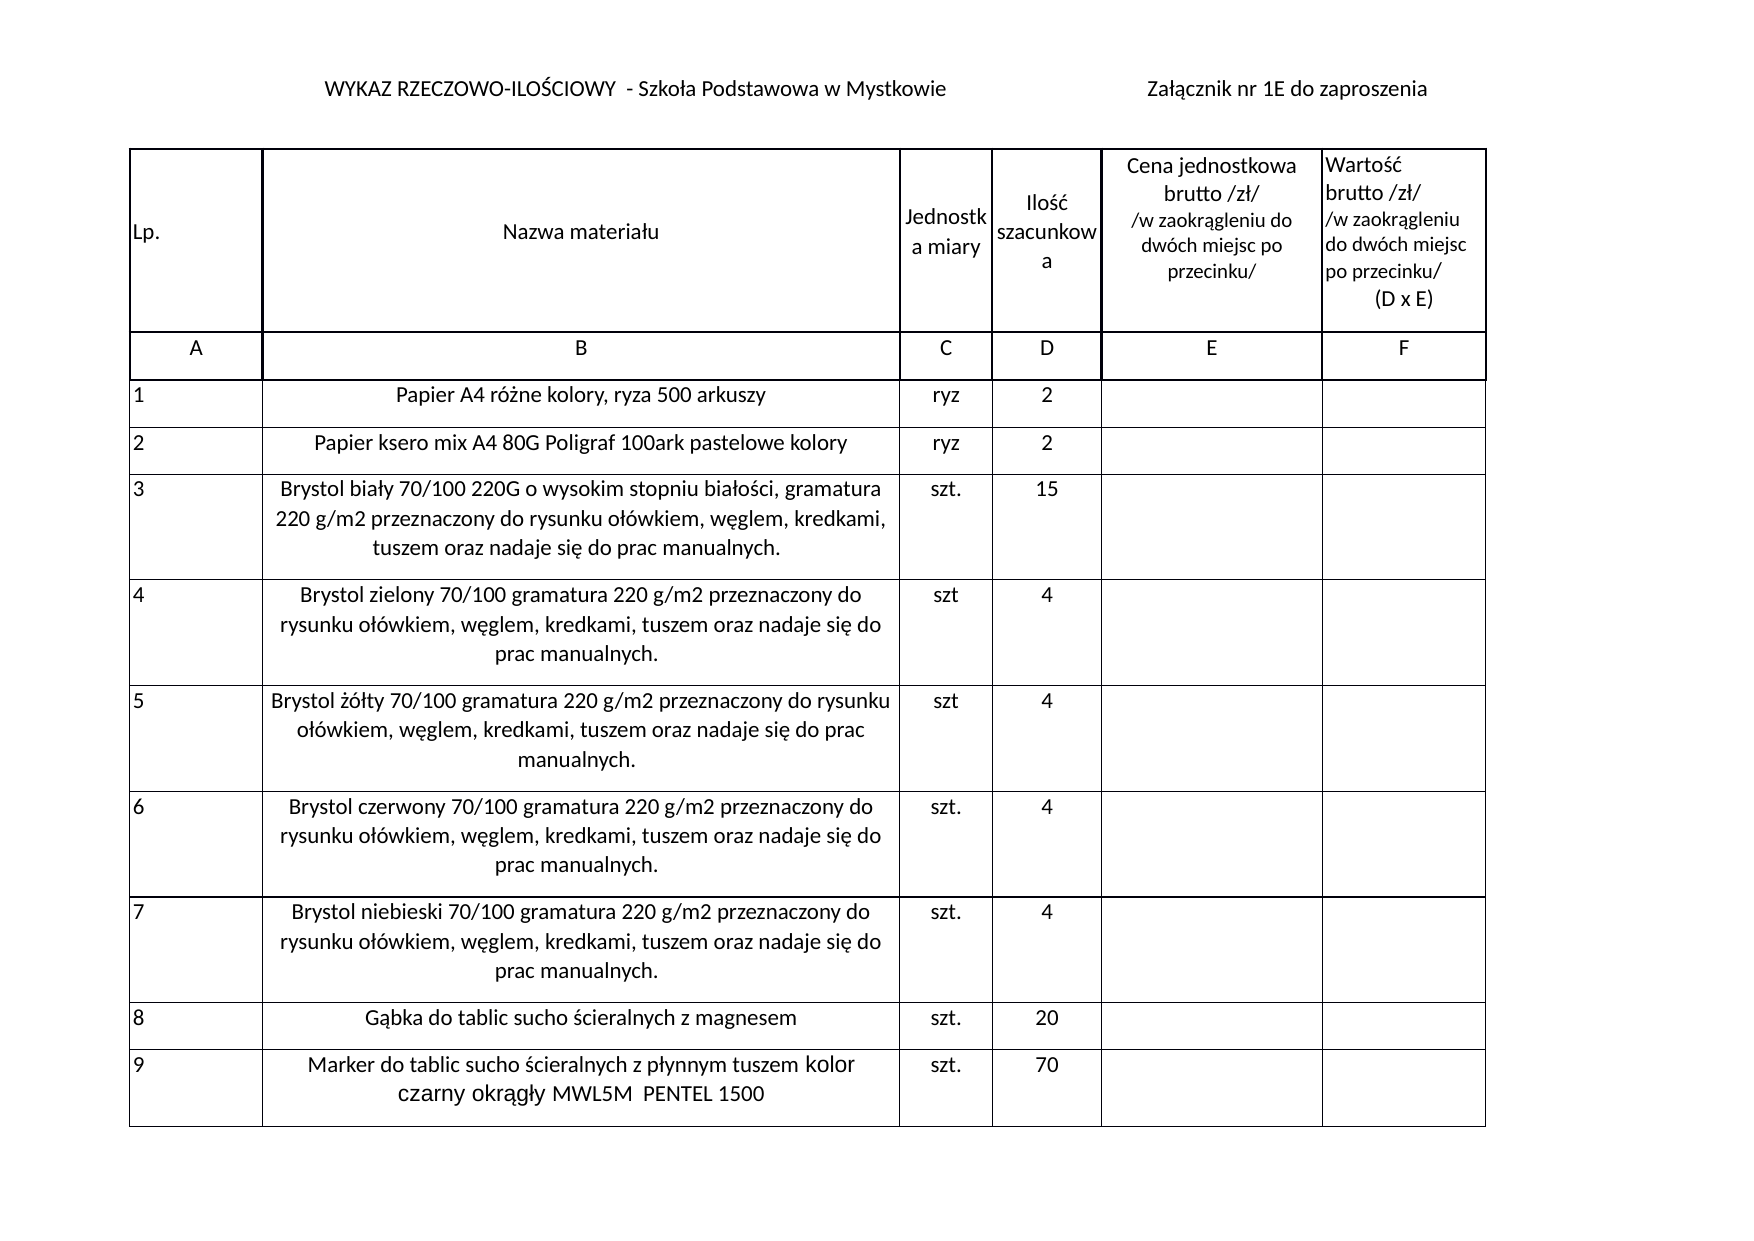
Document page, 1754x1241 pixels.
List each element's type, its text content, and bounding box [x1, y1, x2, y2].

table_cell 4 [993, 792, 1101, 896]
table_cell Papier A4 różne kolory, ryza 500 arkuszy [263, 381, 899, 427]
table_cell D [993, 333, 1100, 378]
table_cell 2 [993, 428, 1101, 473]
table_cell Brystol czerwony 70/100 gramatura 220 g/m2 przeznaczony do rysunku ołówkiem, węglem, kredkami, tuszem oraz nadaje się do prac manualnych. [263, 792, 899, 896]
table_cell szt. [900, 475, 992, 579]
table_header Jednostka miary [901, 150, 991, 331]
table_cell szt. [900, 792, 992, 896]
table_cell [1323, 686, 1485, 791]
table_cell Papier ksero mix A4 80G Poligraf 100ark pastelowe kolory [263, 428, 899, 473]
table_cell [1323, 1003, 1485, 1049]
table_cell E [1103, 333, 1321, 378]
table_cell 6 [130, 792, 262, 896]
table_cell 4 [993, 686, 1101, 791]
table_header Ilość szacunkowa [993, 150, 1100, 331]
table_cell [1102, 898, 1322, 1002]
table_cell 15 [993, 475, 1101, 579]
table_cell szt [900, 686, 992, 791]
table_header Lp. [131, 150, 261, 331]
table_cell A [131, 333, 261, 378]
table_cell 5 [130, 686, 262, 791]
table_cell szt. [900, 1003, 992, 1049]
table_cell 8 [130, 1003, 262, 1049]
table_cell [1102, 1003, 1322, 1049]
table_cell [1102, 792, 1322, 896]
table_cell B [264, 333, 899, 378]
table_cell szt. [900, 1050, 992, 1126]
table_cell [1102, 428, 1322, 473]
table_cell ryz [900, 428, 992, 473]
table_cell 2 [993, 381, 1101, 427]
table_cell [1323, 898, 1485, 1002]
table_cell [1102, 686, 1322, 791]
table_cell 9 [130, 1050, 262, 1126]
table_cell [1323, 792, 1485, 896]
table_cell 70 [993, 1050, 1101, 1126]
table_cell Gąbka do tablic sucho ścieralnych z magnesem [263, 1003, 899, 1049]
table_cell [1323, 475, 1485, 579]
table_cell [1323, 580, 1485, 685]
table_cell Marker do tablic sucho ścieralnych z płynnym tuszem kolor czarny okrągły MWL5M PENTEL 1500 [263, 1050, 899, 1126]
table_cell szt. [900, 898, 992, 1002]
table_cell Brystol biały 70/100 220G o wysokim stopniu białości, gramatura 220 g/m2 przeznaczony do rysunku ołówkiem, węglem, kredkami, tuszem oraz nadaje się do prac manualnych. [263, 475, 899, 579]
table_cell [1102, 475, 1322, 579]
table_cell Brystol zielony 70/100 gramatura 220 g/m2 przeznaczony do rysunku ołówkiem, węglem, kredkami, tuszem oraz nadaje się do prac manualnych. [263, 580, 899, 685]
table_cell 20 [993, 1003, 1101, 1049]
table_cell 7 [130, 898, 262, 1002]
table_cell Brystol niebieski 70/100 gramatura 220 g/m2 przeznaczony do rysunku ołówkiem, węglem, kredkami, tuszem oraz nadaje się do prac manualnych. [263, 898, 899, 1002]
table_cell F [1323, 333, 1485, 378]
table_cell [1323, 381, 1485, 427]
table_cell 2 [130, 428, 262, 473]
table_cell 4 [993, 580, 1101, 685]
table_cell 1 [130, 381, 262, 427]
table_cell szt [900, 580, 992, 685]
table_header Nazwa materiału [264, 150, 899, 331]
table_cell Brystol żółty 70/100 gramatura 220 g/m2 przeznaczony do rysunku ołówkiem, węglem, kredkami, tuszem oraz nadaje się do prac manualnych. [263, 686, 899, 791]
table_cell [1323, 428, 1485, 473]
table_header Wartość brutto /zł/ /w zaokrągleniu do dwóch miejsc po przecinku/ (D x E) [1323, 150, 1485, 331]
table_cell 3 [130, 475, 262, 579]
table_cell [1102, 580, 1322, 685]
table_cell [1323, 1050, 1485, 1126]
table_cell [1102, 381, 1322, 427]
table_cell ryz [900, 381, 992, 427]
table_cell 4 [993, 898, 1101, 1002]
table_header Cena jednostkowa brutto /zł/ /w zaokrągleniu do dwóch miejsc po przecinku/ [1103, 150, 1321, 331]
table_cell [1102, 1050, 1322, 1126]
table_cell C [901, 333, 991, 378]
table_cell 4 [130, 580, 262, 685]
